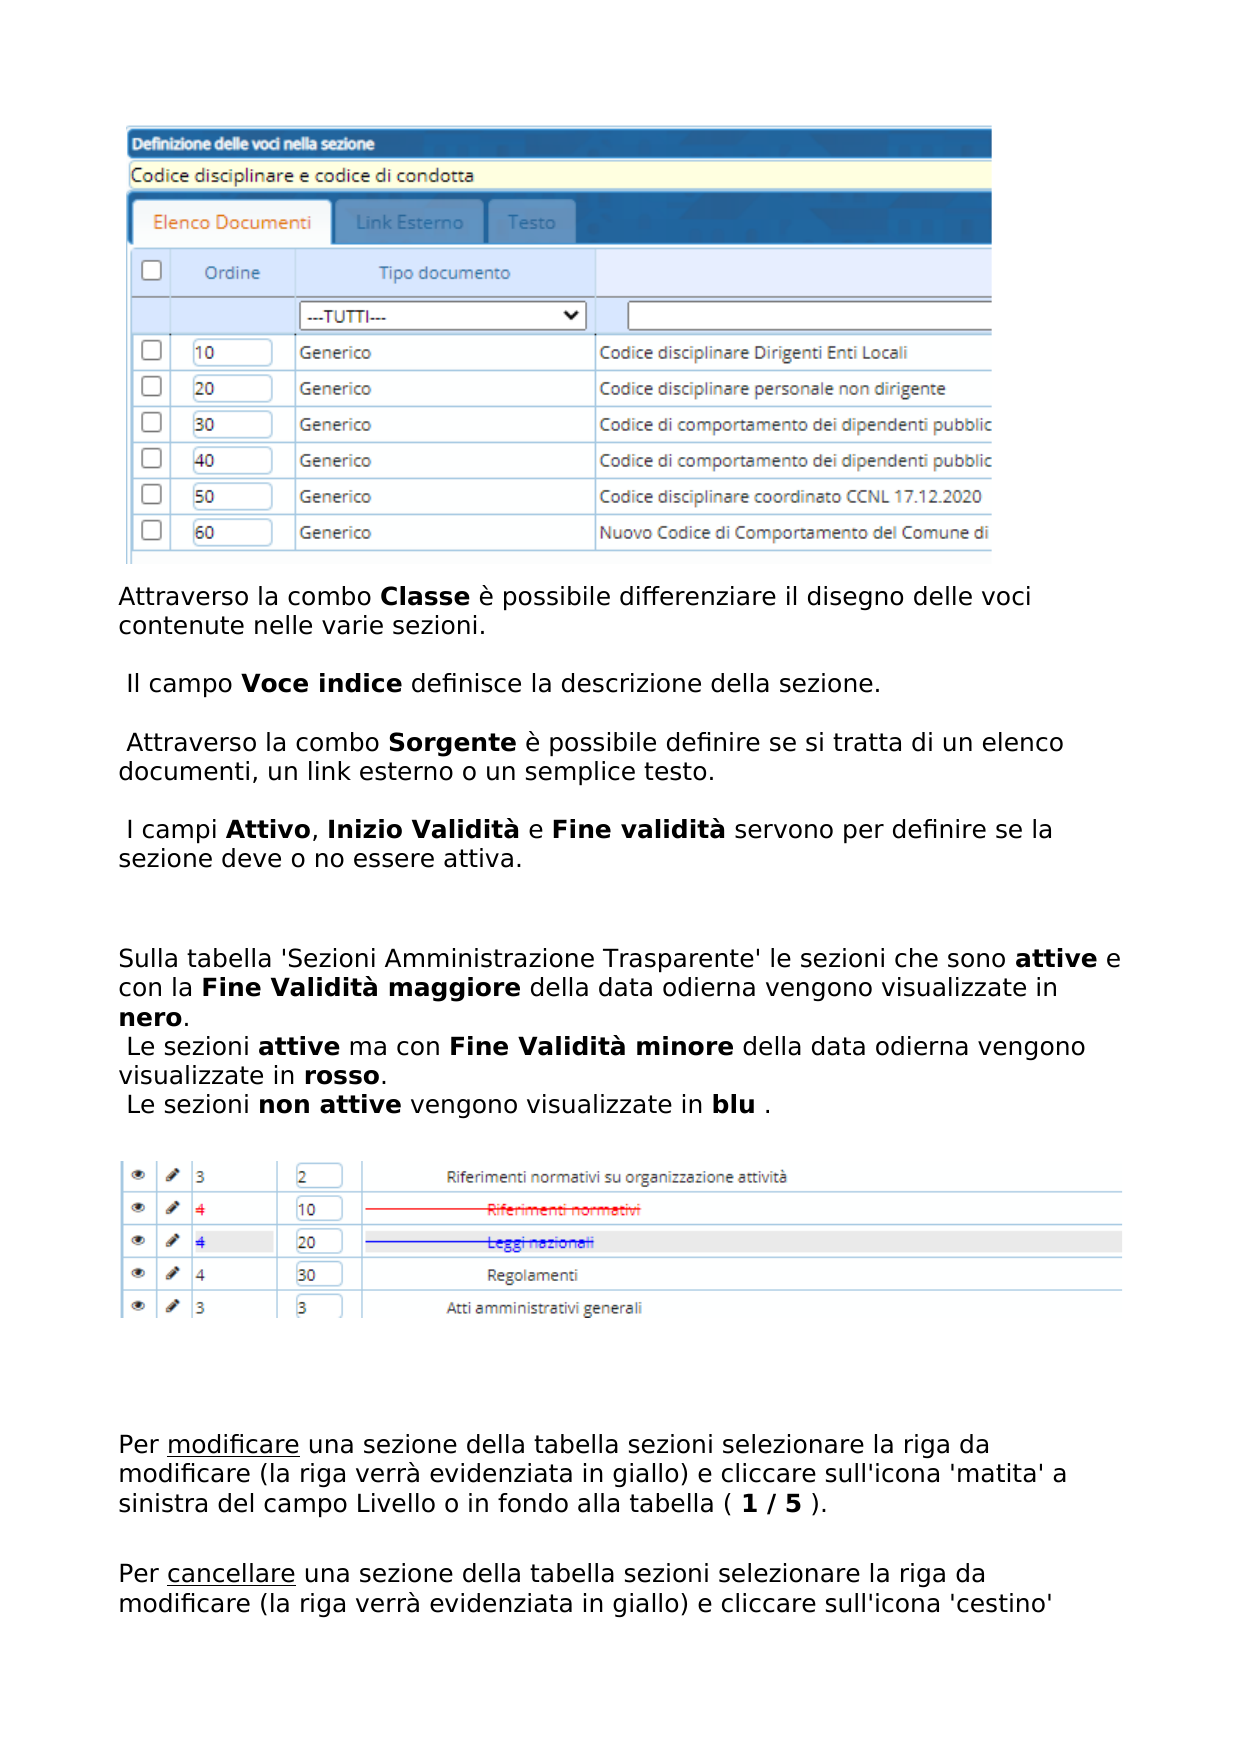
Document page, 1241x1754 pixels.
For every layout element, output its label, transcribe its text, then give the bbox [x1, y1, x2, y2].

picture [118, 1161, 1123, 1318]
picture [126, 118, 992, 564]
text Per modificare una sezione della tabella sezioni selezionare la riga da modificare (la riga verrà evidenziata in giallo) e cliccare sull'icona 'matita' a sinistra del campo Livello o in fondo alla tabella ( 1 / 5 ). [118, 1430, 1122, 1547]
text [118, 118, 1122, 569]
text Sulla tabella 'Sezioni Amministrazione Trasparente' le sezioni che sono attive e con la Fine Validità maggiore della data odierna vengono visualizzate in nero. Le sezioni attive ma con Fine Validità minore della data odierna vengono visualizzate in rosso. Le sezioni non attive vengono visualizzate in blu . [118, 944, 1122, 1148]
text Attraverso la combo Classe è possibile differenziare il disegno delle voci contenute nelle varie sezioni. Il campo Voce indice definisce la descrizione della sezione. Attraverso la combo Sorgente è possibile definire se si tratta di un elenco documenti, un link esterno o un semplice testo. I campi Attivo, Inizio Validità e Fine validità servono per definire se la sezione deve o no essere attiva. [118, 582, 1122, 932]
text Per cancellare una sezione della tabella sezioni selezionare la riga da modificare (la riga verrà evidenziata in giallo) e cliccare sull'icona 'cestino' [118, 1559, 1122, 1618]
